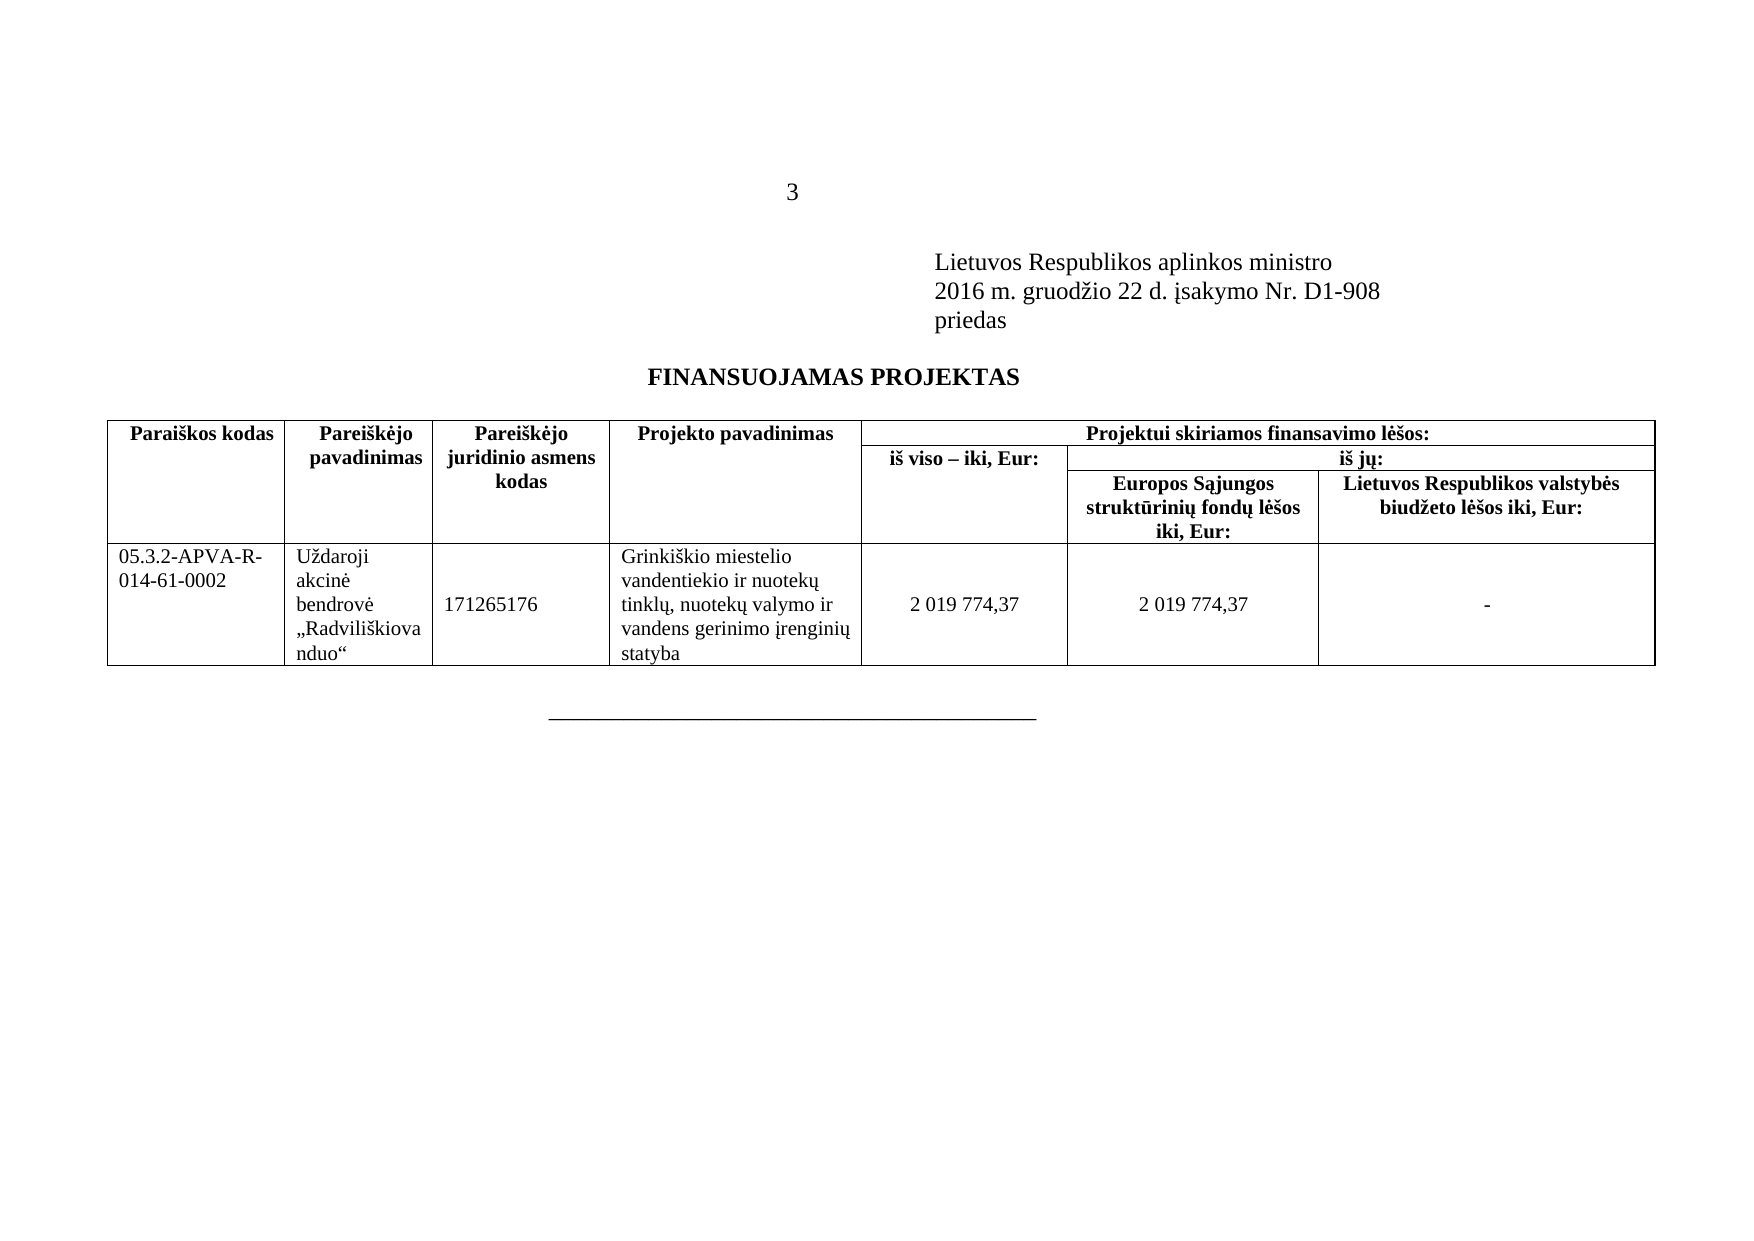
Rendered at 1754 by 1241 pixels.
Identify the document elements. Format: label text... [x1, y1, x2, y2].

table_header Projekto pavadinimas [610, 421, 861, 543]
table_header Pareiškėjo juridinio asmens kodas [433, 421, 609, 543]
table_cell 2 019 774,37 [862, 544, 1067, 664]
table_cell Grinkiškio miestelio vandentiekio ir nuotekų tinklų, nuotekų valymo ir vandens gerinimo įrenginių statyba [610, 544, 861, 664]
text FINANSUOJAMAS PROJEKTAS [107, 362, 1477, 391]
table_cell iš jų: [1068, 446, 1654, 470]
text _______________________________________ [107, 694, 1477, 723]
table_cell Uždaroji akcinė bendrovė „Radviliškiovanduo“ [285, 544, 432, 664]
table_cell 05.3.2-APVA-R-014-61-0002 [108, 544, 284, 664]
table_header Pareiškėjo pavadinimas [285, 421, 432, 543]
table_cell Lietuvos Respublikos valstybės biudžeto lėšos iki, Eur: [1319, 471, 1654, 543]
table_header Paraiškos kodas [108, 421, 284, 543]
text Lietuvos Respublikos aplinkos ministro [107, 247, 1477, 276]
table_cell iš viso – iki, Eur: [862, 446, 1067, 543]
table_cell Europos Sąjungos struktūrinių fondų lėšos iki, Eur: [1068, 471, 1318, 543]
table_cell 171265176 [433, 544, 609, 664]
table_header Projektui skiriamos finansavimo lėšos: [862, 421, 1654, 445]
text 2016 m. gruodžio 22 d. įsakymo Nr. D1-908 [107, 276, 1477, 305]
table_cell 2 019 774,37 [1068, 544, 1318, 664]
text priedas [107, 305, 1477, 333]
table_cell - [1319, 544, 1654, 664]
